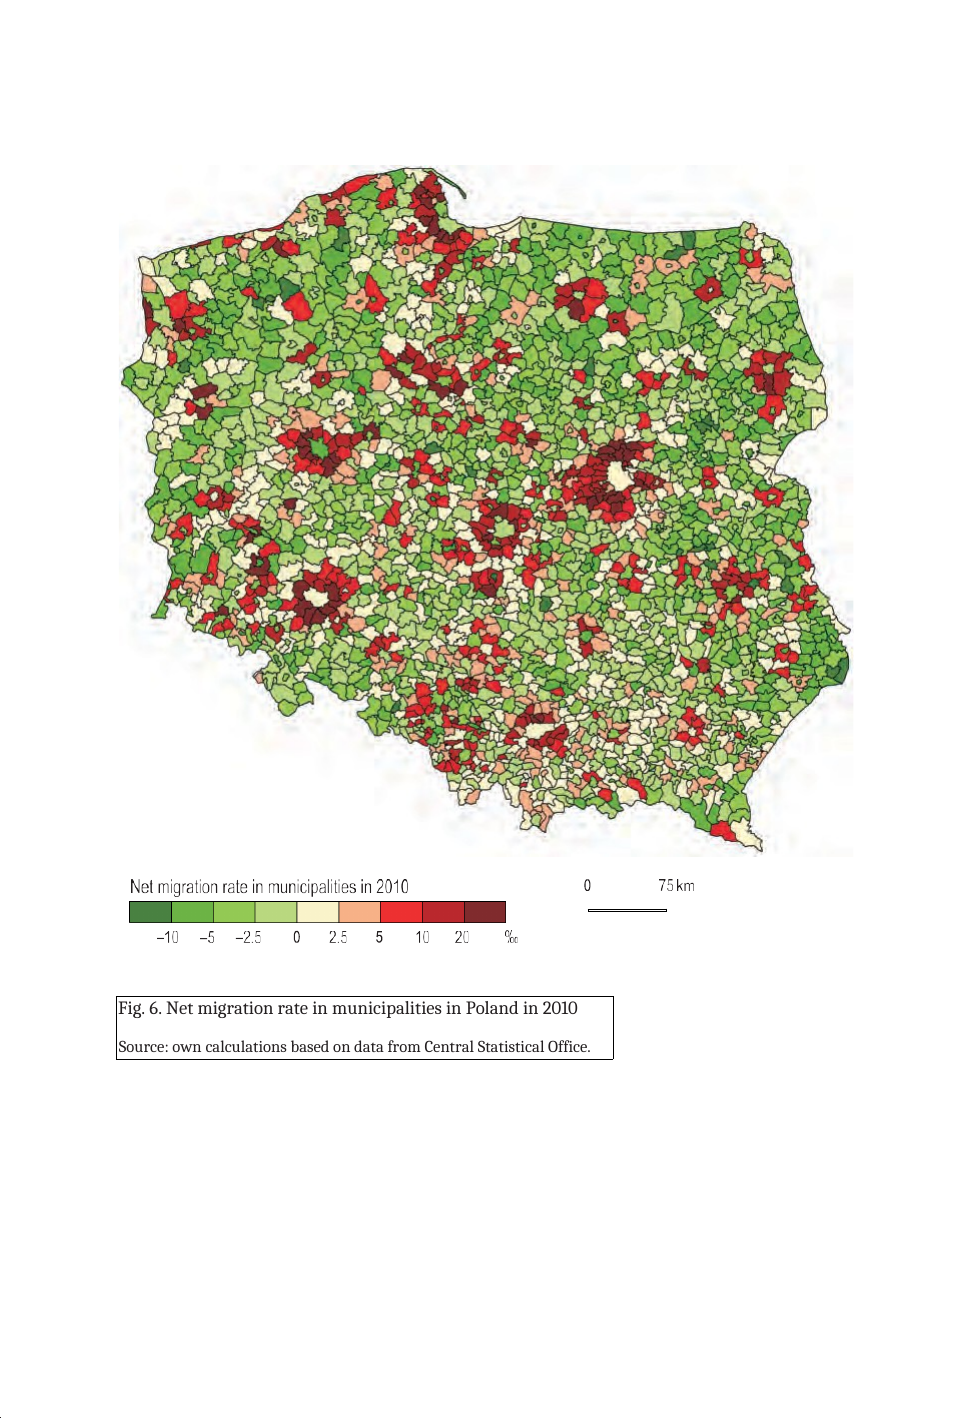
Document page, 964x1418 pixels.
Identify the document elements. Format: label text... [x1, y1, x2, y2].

text Fig. 6. Net migration rate in municipalities in Poland in 2010 [118, 998, 613, 1019]
picture [505, 930, 518, 943]
picture [659, 879, 673, 891]
picture [131, 879, 408, 897]
text Source: own calculations based on data from Central Statistical Office. [119, 1037, 613, 1056]
picture [200, 931, 214, 943]
picture [677, 879, 694, 891]
picture [157, 931, 178, 943]
picture [329, 931, 347, 943]
picture [118, 165, 854, 857]
picture [416, 931, 429, 943]
picture [235, 931, 261, 943]
picture [129, 901, 506, 923]
picture [455, 931, 469, 943]
